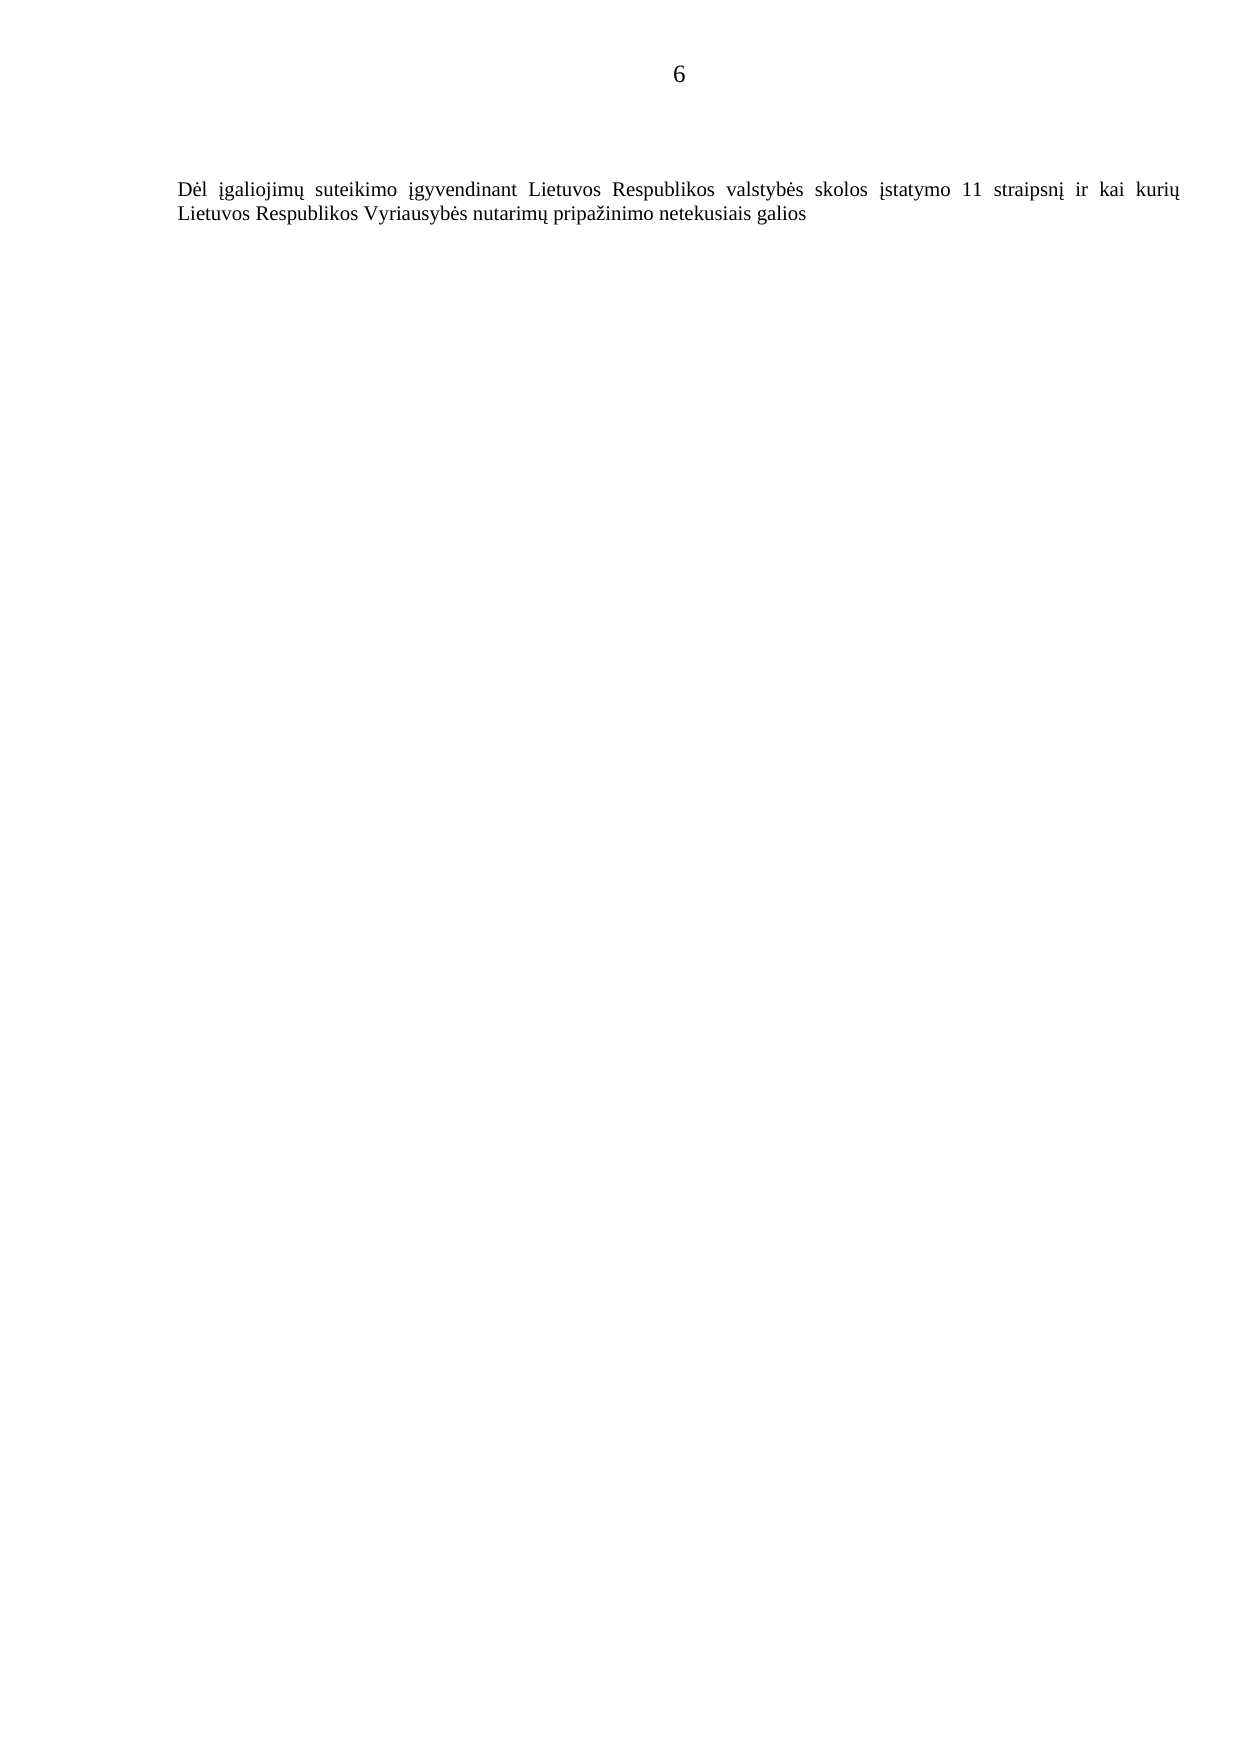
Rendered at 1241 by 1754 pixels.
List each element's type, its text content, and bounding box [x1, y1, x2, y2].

text Dėl įgaliojimų suteikimo įgyvendinant Lietuvos Respublikos valstybės skolos įstatymo 11 straipsnį ir kai kurių Lietuvos Respublikos Vyriausybės nutarimų pripažinimo netekusiais galios [177, 177, 1181, 225]
